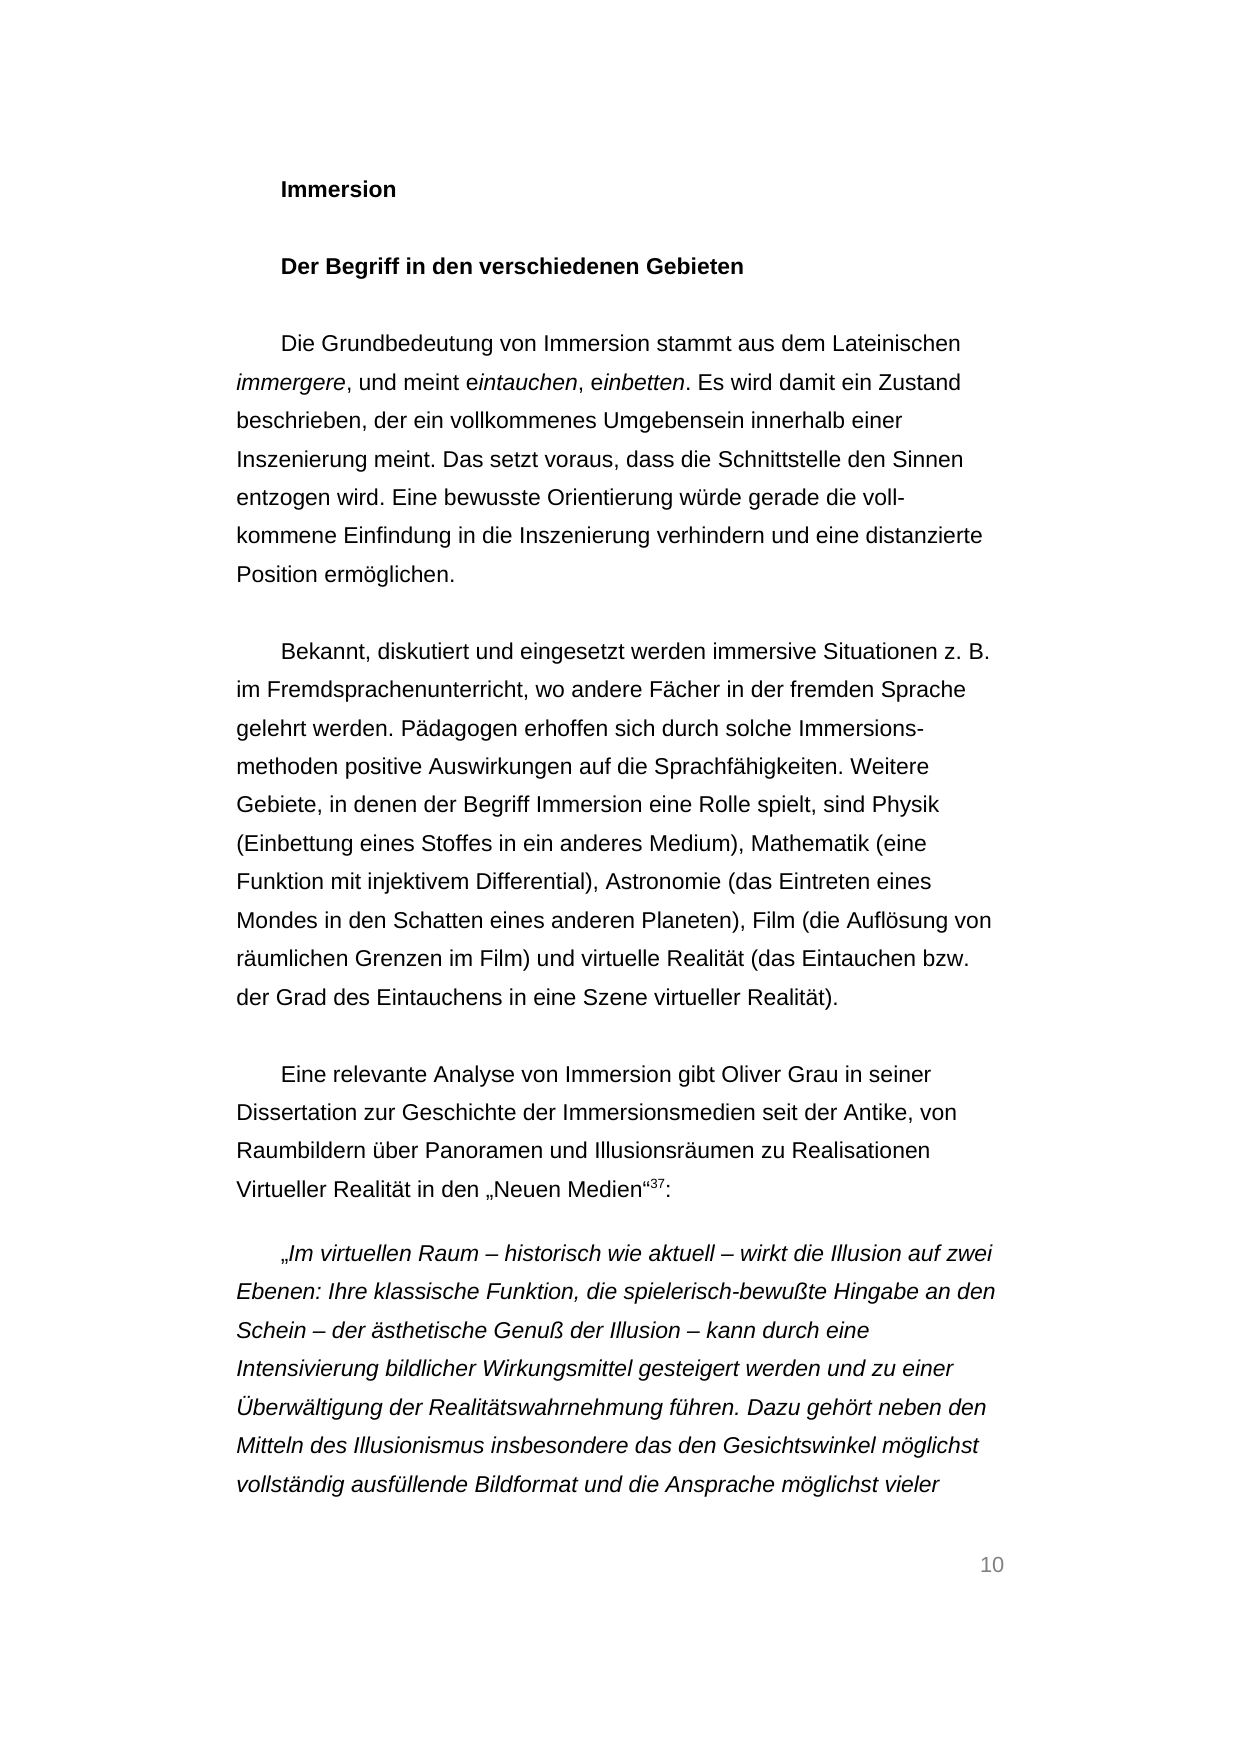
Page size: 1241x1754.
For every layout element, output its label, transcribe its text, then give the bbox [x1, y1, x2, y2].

text „Im virtuellen Raum – historisch wie aktuell – wirkt die Illusion auf zwei Ebenen: Ihre klassische Funktion, die spielerisch-bewußte Hingabe an den Schein – der ästhetische Genuß der Illusion – kann durch eine Intensivierung bildlicher Wirkungsmittel gesteigert werden und zu einer Überwältigung der Realitätswahrnehmung führen. Dazu gehört neben den Mitteln des Illusionismus insbesondere das den Gesichtswinkel möglichst vollständig ausfüllende Bildformat und die Ansprache möglichst vieler [236, 1241, 1004, 1497]
text Immersion [236, 177, 1004, 203]
text Die Grundbedeutung von Immersion stammt aus dem Lateinischen immergere, und meint eintauchen, einbetten. Es wird damit ein Zustand beschrieben, der ein vollkommenes Umgebensein innerhalb einer Inszenierung meint. Das setzt voraus, dass die Schnittstelle den Sinnen entzogen wird. Eine bewusste Orientierung würde gerade die voll-kommene Einfindung in die Inszenierung verhindern und eine distanzierte Position ermöglichen. [236, 331, 1004, 587]
text Der Begriff in den verschiedenen Gebieten [236, 254, 1004, 280]
text Eine relevante Analyse von Immersion gibt Oliver Grau in seiner Dissertation zur Geschichte der Immersionsmedien seit der Antike, von Raumbildern über Panoramen und Illusionsräumen zu Realisationen Virtueller Realität in den „Neuen Medien“: [236, 1061, 1004, 1202]
text Bekannt, diskutiert und eingesetzt werden immersive Situationen z. B. im Fremdsprachenunterricht, wo andere Fächer in der fremden Sprache gelehrt werden. Pädagogen erhoffen sich durch solche Immersions-methoden positive Auswirkungen auf die Sprachfähigkeiten. Weitere Gebiete, in denen der Begriff Immersion eine Rolle spielt, sind Physik (Einbettung eines Stoffes in ein anderes Medium), Mathematik (eine Funktion mit injektivem Differential), Astronomie (das Eintreten eines Mondes in den Schatten eines anderen Planeten), Film (die Auflösung von räumlichen Grenzen im Film) und virtuelle Realität (das Eintauchen bzw. der Grad des Eintauchens in eine Szene virtueller Realität). [236, 638, 1004, 1010]
